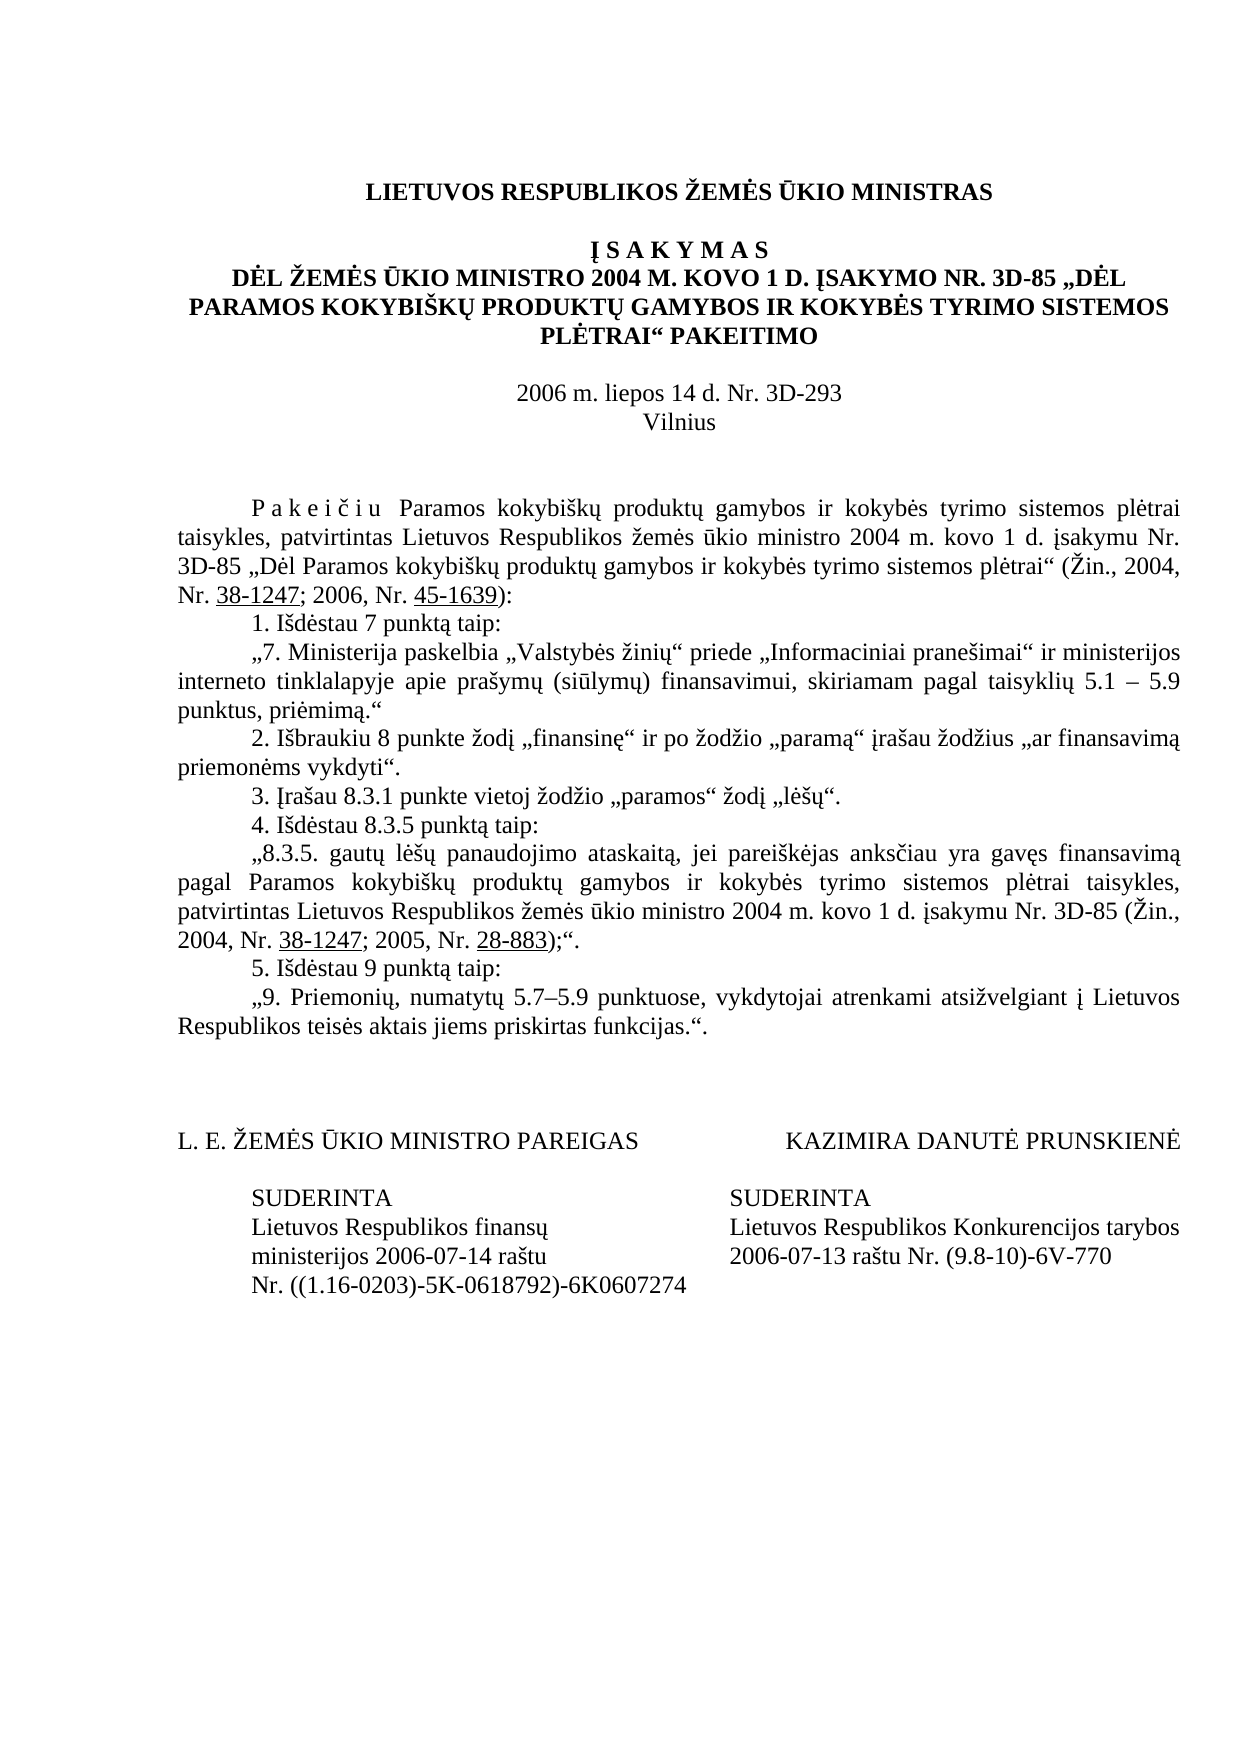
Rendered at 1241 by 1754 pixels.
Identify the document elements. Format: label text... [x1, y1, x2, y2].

text 4. Išdėstau 8.3.5 punktą taip: [177, 810, 1181, 838]
text 3. Įrašau 8.3.1 punkte vietoj žodžio „paramos“ žodį „lėšų“. [177, 781, 1181, 810]
text ministerijos 2006-07-14 raštu 2006-07-13 raštu Nr. (9.8-10)-6V-770 [177, 1241, 1181, 1270]
text 2. Išbraukiu 8 punkte žodį „finansinę“ ir po žodžio „paramą“ įrašau žodžius „ar finansavimą priemonėms vykdyti“. [177, 723, 1181, 781]
text „7. Ministerija paskelbia „Valstybės žinių“ priede „Informaciniai pranešimai“ ir ministerijos interneto tinklalapyje apie prašymų (siūlymų) finansavimui, skiriamam pagal taisyklių 5.1 – 5.9 punktus, priėmimą.“ [177, 637, 1181, 723]
text DĖL ŽEMĖS ŪKIO MINISTRO 2004 M. KOVO 1 D. ĮSAKYMO NR. 3D-85 „DĖL PARAMOS KOKYBIŠKŲ PRODUKTŲ GAMYBOS IR KOKYBĖS TYRIMO SISTEMOS PLĖTRAI“ PAKEITIMO [177, 263, 1181, 350]
text Į S A K Y M A S [177, 235, 1181, 263]
text L. E. ŽEMĖS ŪKIO MINISTRO PAREIGAS KAZIMIRA DANUTĖ PRUNSKIENĖ [177, 1126, 1181, 1155]
text 5. Išdėstau 9 punktą taip: [177, 953, 1181, 982]
text „9. Priemonių, numatytų 5.7–5.9 punktuose, vykdytojai atrenkami atsižvelgiant į Lietuvos Respublikos teisės aktais jiems priskirtas funkcijas.“. [177, 982, 1181, 1040]
text Vilnius [177, 407, 1181, 436]
text „8.3.5. gautų lėšų panaudojimo ataskaitą, jei pareiškėjas anksčiau yra gavęs finansavimą pagal Paramos kokybiškų produktų gamybos ir kokybės tyrimo sistemos plėtrai taisykles, patvirtintas Lietuvos Respublikos žemės ūkio ministro 2004 m. kovo 1 d. įsakymu Nr. 3D-85 (Žin., 2004, Nr. 38-1247; 2005, Nr. 28-883);“. [177, 838, 1181, 953]
text 1. Išdėstau 7 punktą taip: [177, 608, 1181, 637]
text SUDERINTA SUDERINTA [177, 1183, 1181, 1212]
text Lietuvos Respublikos finansų Lietuvos Respublikos Konkurencijos tarybos [177, 1212, 1181, 1241]
text 2006 m. liepos 14 d. Nr. 3D-293 [177, 378, 1181, 407]
text Pakeičiu Paramos kokybiškų produktų gamybos ir kokybės tyrimo sistemos plėtrai taisykles, patvirtintas Lietuvos Respublikos žemės ūkio ministro 2004 m. kovo 1 d. įsakymu Nr. 3D-85 „Dėl Paramos kokybiškų produktų gamybos ir kokybės tyrimo sistemos plėtrai“ (Žin., 2004, Nr. 38-1247; 2006, Nr. 45-1639): [177, 493, 1181, 608]
text Nr. ((1.16-0203)-5K-0618792)-6K0607274 [177, 1270, 1181, 1298]
text LIETUVOS RESPUBLIKOS ŽEMĖS ŪKIO MINISTRAS [177, 177, 1181, 206]
